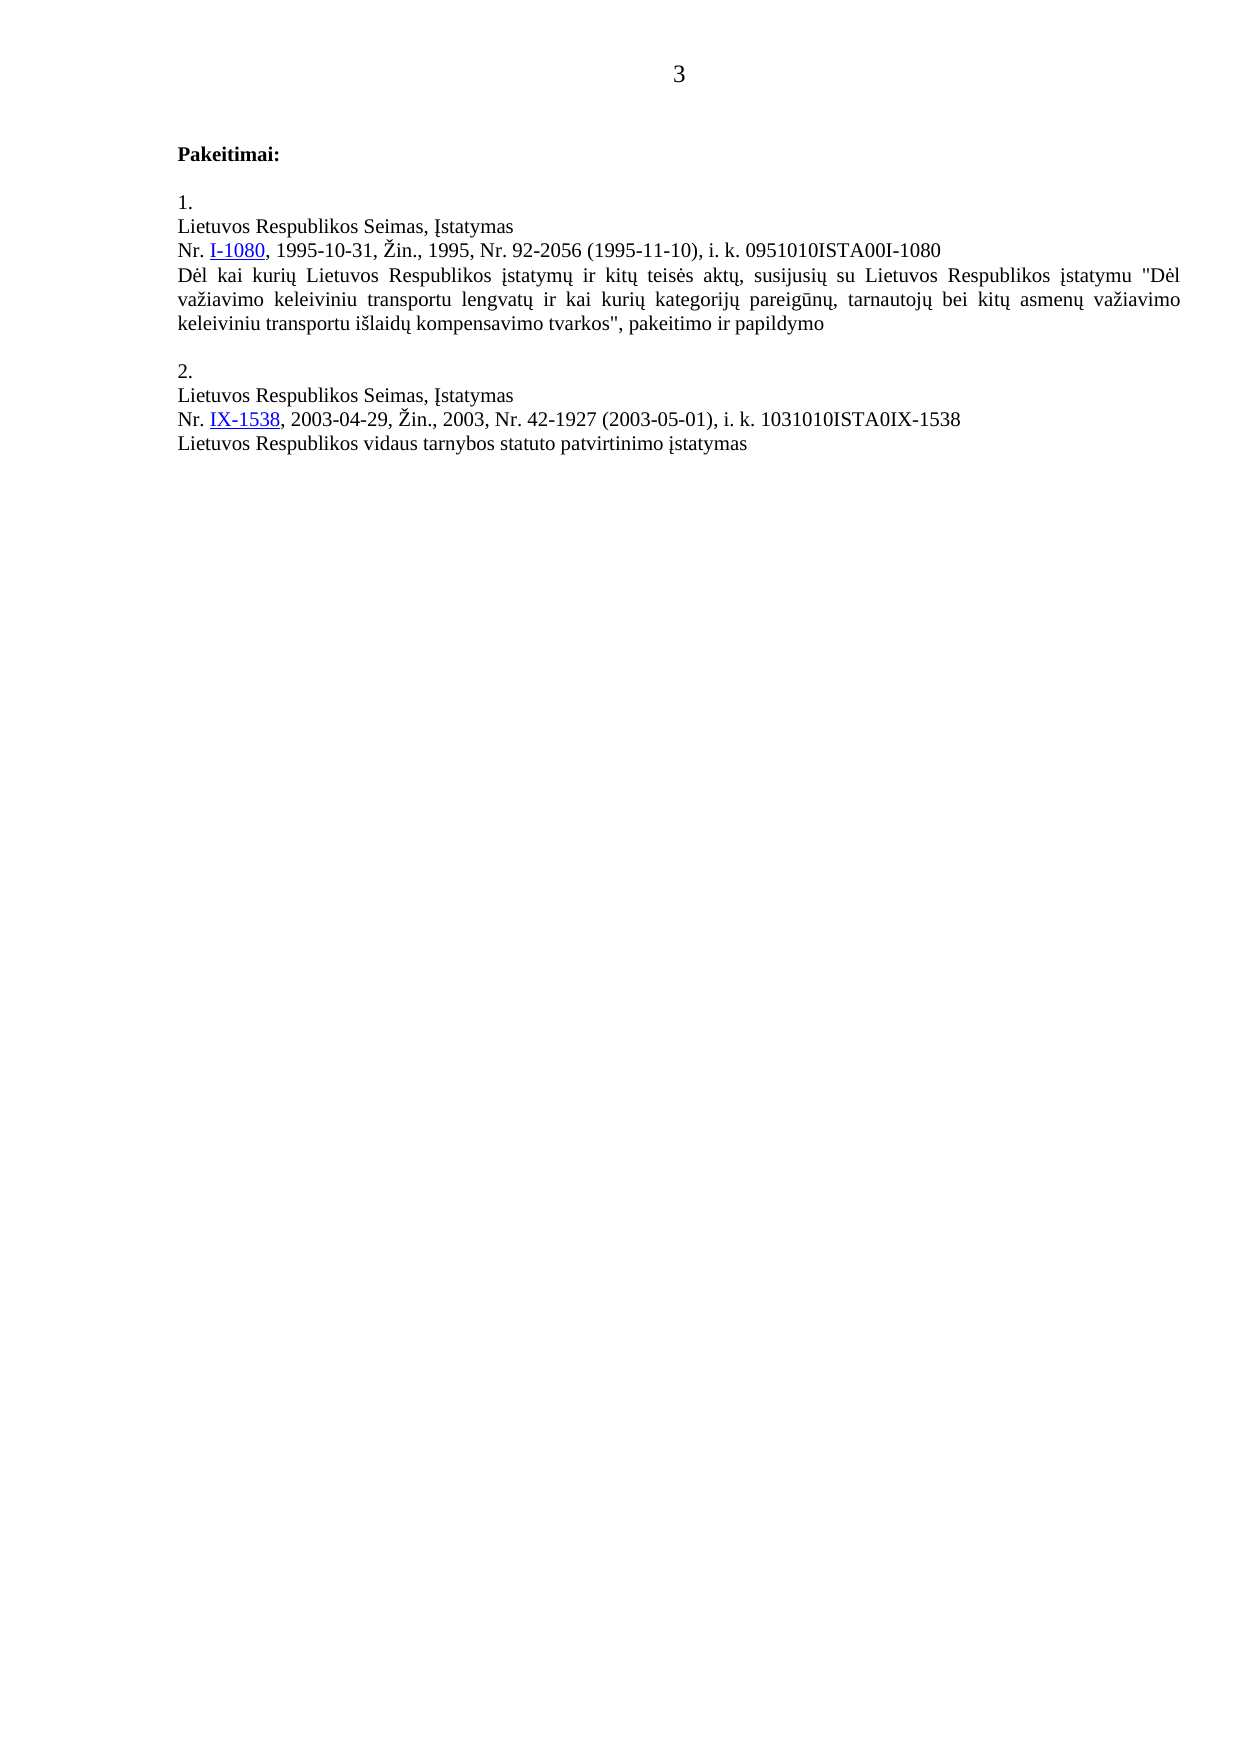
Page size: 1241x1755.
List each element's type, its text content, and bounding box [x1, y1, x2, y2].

text Nr. IX-1538, 2003-04-29, Žin., 2003, Nr. 42-1927 (2003-05-01), i. k. 1031010ISTA0IX-1538 [177, 407, 1181, 431]
text Dėl kai kurių Lietuvos Respublikos įstatymų ir kitų teisės aktų, susijusių su Lietuvos Respublikos įstatymu "Dėl važiavimo keleiviniu transportu lengvatų ir kai kurių kategorijų pareigūnų, tarnautojų bei kitų asmenų važiavimo keleiviniu transportu išlaidų kompensavimo tvarkos", pakeitimo ir papildymo [177, 262, 1181, 335]
text 1. [177, 190, 1181, 214]
text Lietuvos Respublikos Seimas, Įstatymas [177, 214, 1181, 238]
text Nr. I-1080, 1995-10-31, Žin., 1995, Nr. 92-2056 (1995-11-10), i. k. 0951010ISTA00I-1080 [177, 238, 1181, 262]
text Lietuvos Respublikos vidaus tarnybos statuto patvirtinimo įstatymas [177, 431, 1181, 455]
text 2. [177, 359, 1181, 383]
text Pakeitimai: [177, 142, 1181, 166]
text Lietuvos Respublikos Seimas, Įstatymas [177, 383, 1181, 407]
